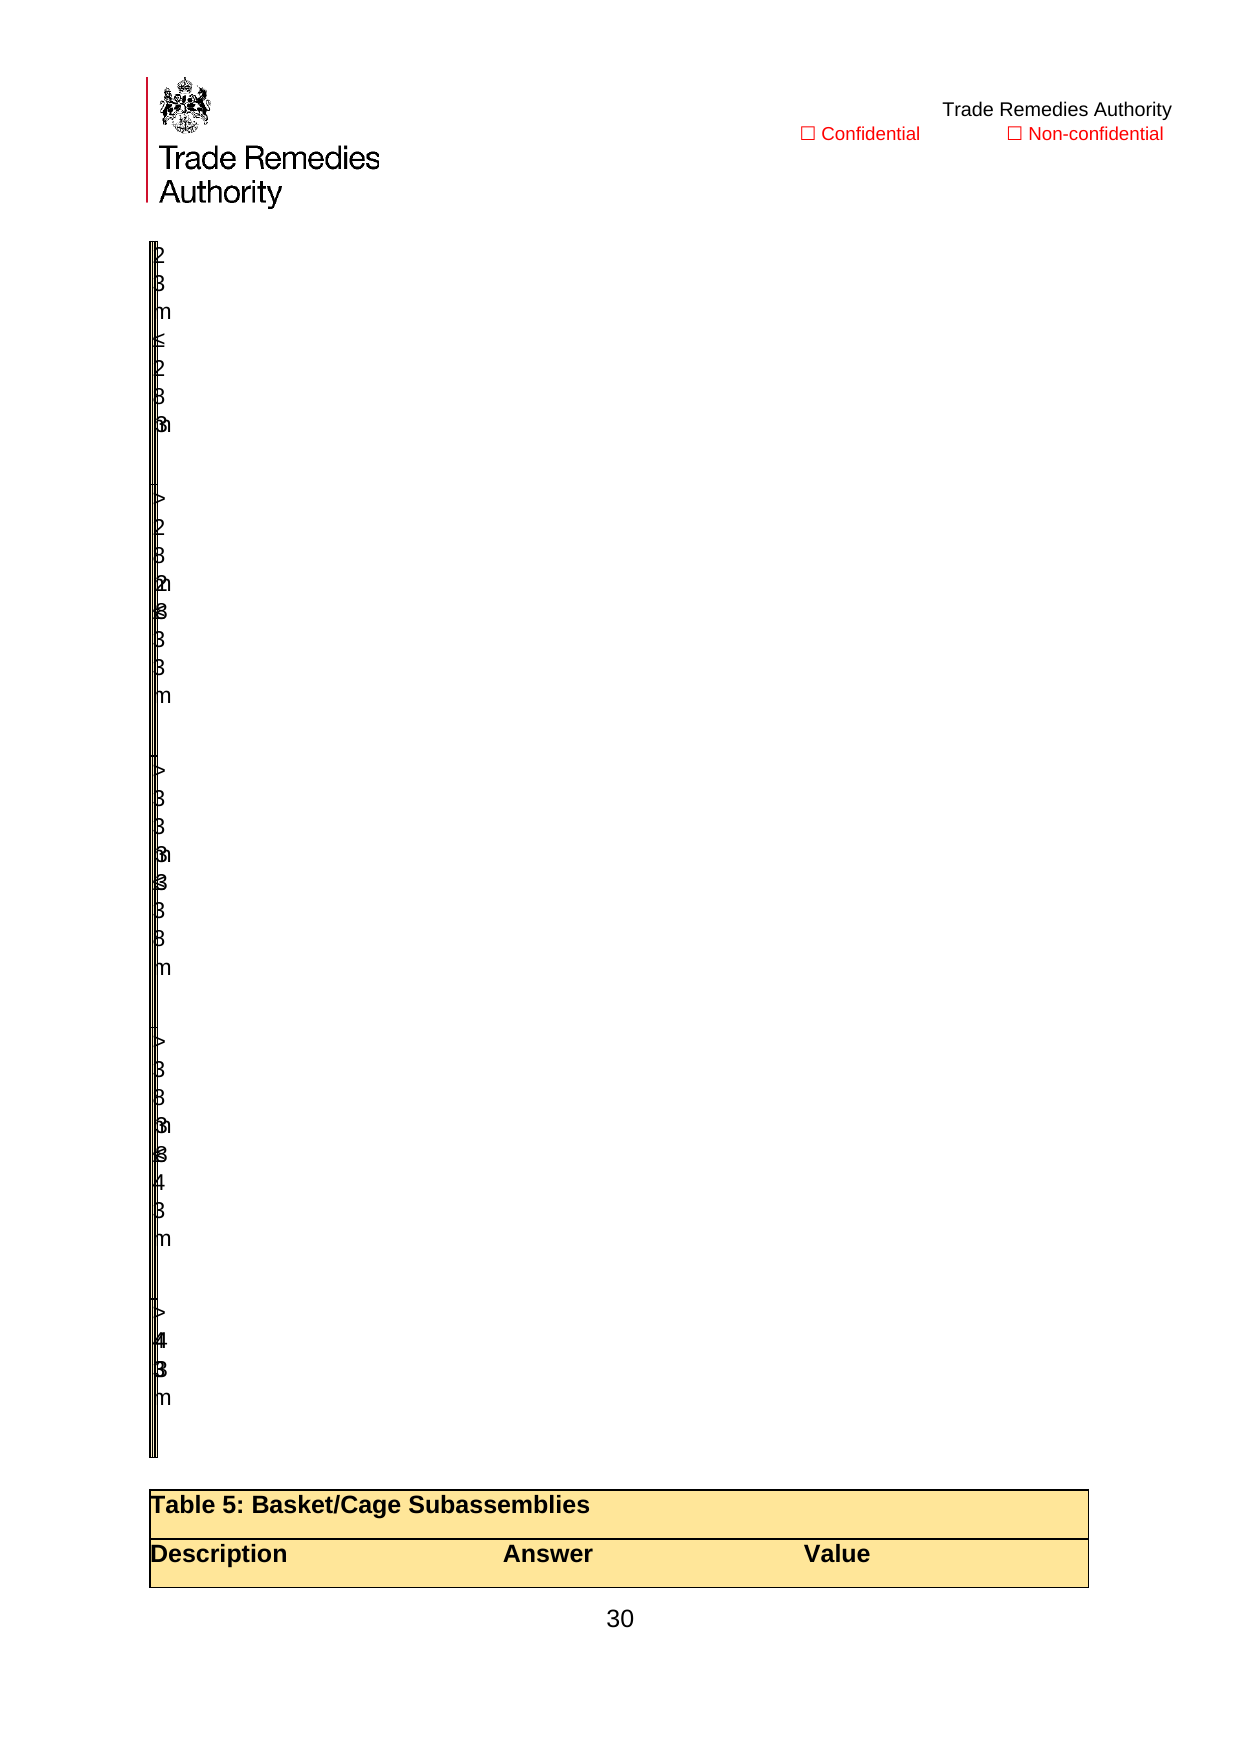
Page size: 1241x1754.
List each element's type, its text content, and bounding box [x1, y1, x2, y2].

table_header Table 5: Basket/Cage Subassemblies [151, 1491, 1088, 1538]
table_cell Description [151, 1540, 503, 1587]
table_cell Value [804, 1540, 1088, 1587]
table_cell Answer [503, 1540, 804, 1587]
